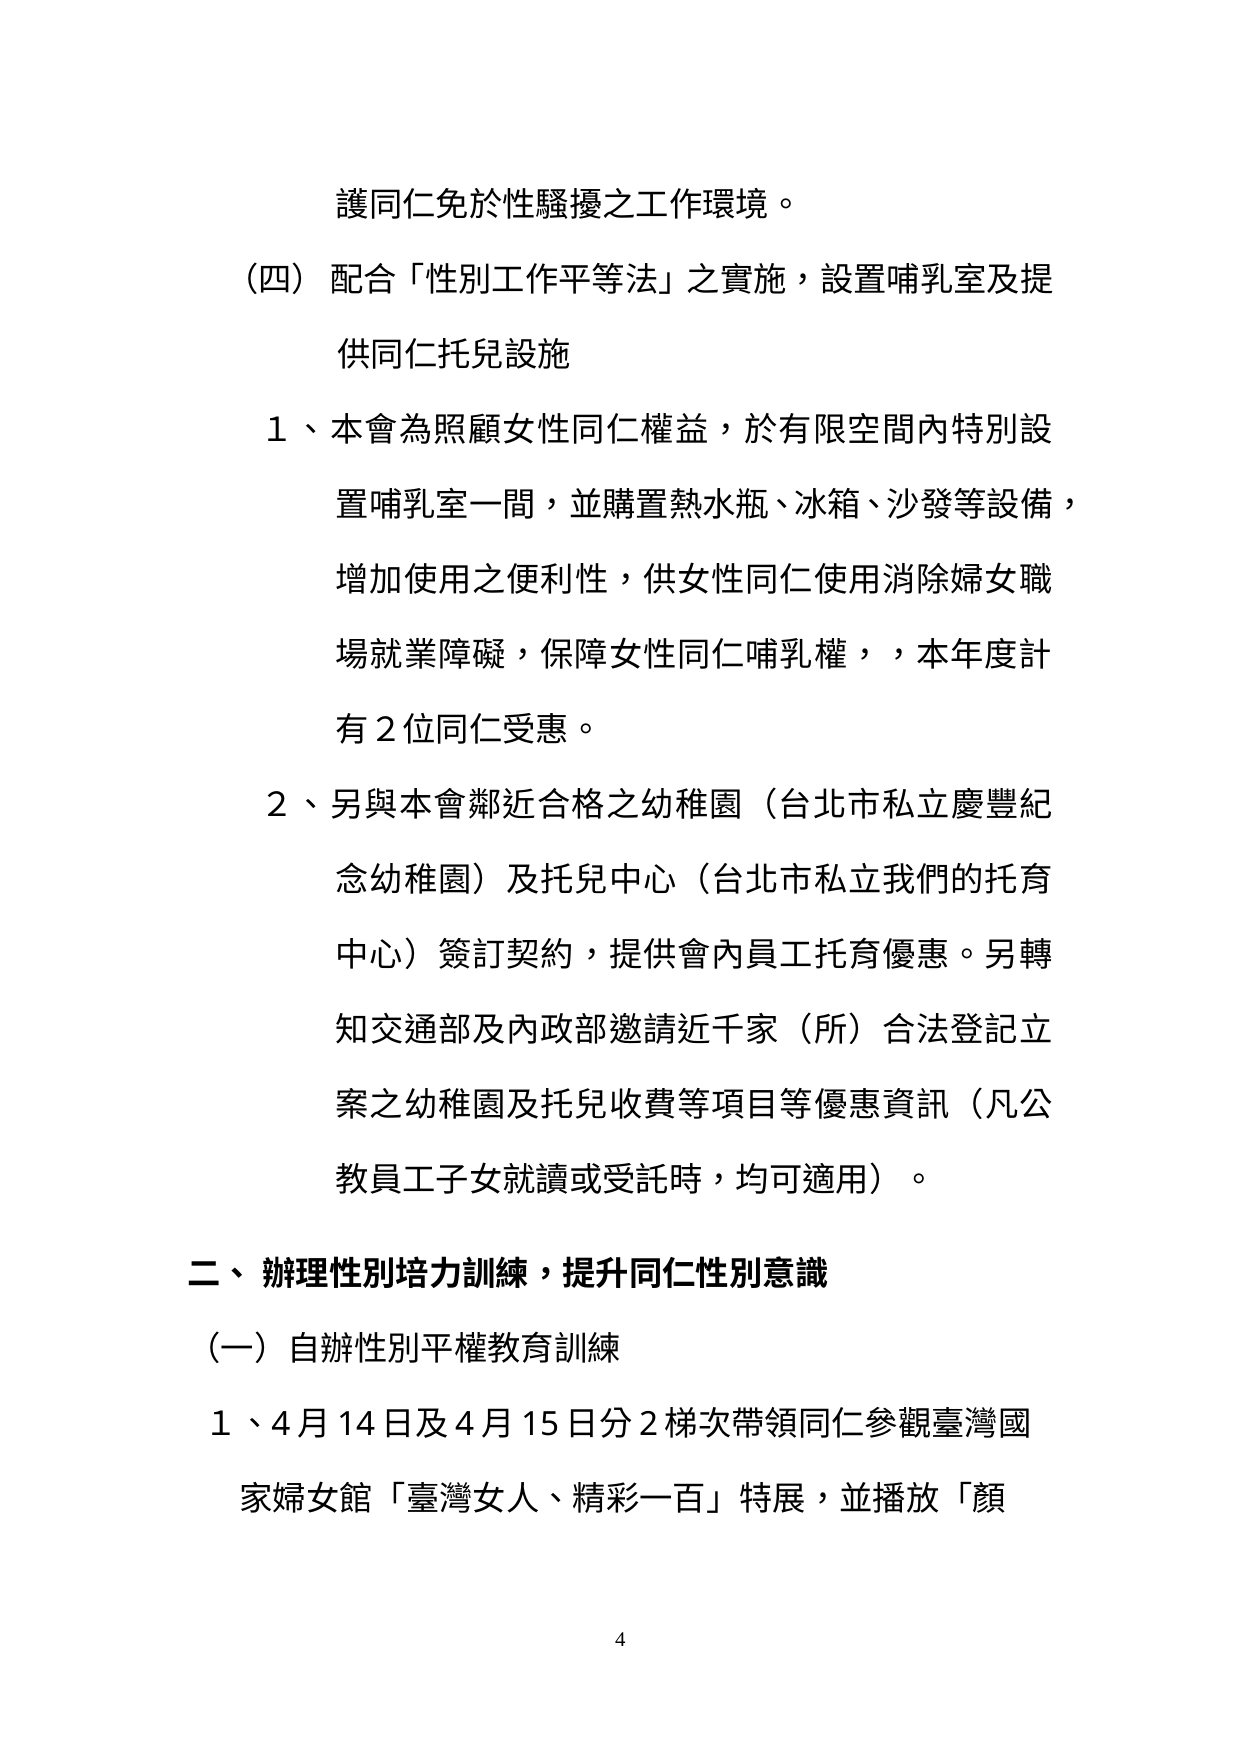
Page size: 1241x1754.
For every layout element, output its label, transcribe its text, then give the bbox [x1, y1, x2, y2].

list 配合「性別工作平等法」之實施，設置哺乳室及提供同仁托兒設施 [225, 239, 1053, 389]
text 家婦女館「臺灣女人、精彩一百」特展，並播放「顏 [187, 1458, 1053, 1533]
list 辦理性別培力訓練，提升同仁性別意識 [187, 1233, 1053, 1308]
list 本會為照顧女性同仁權益，於有限空間內特別設置哺乳室一間，並購置熱水瓶、冰箱、沙發等設備，增加使用之便利性，供女性同仁使用消除婦女職場就業障礙，保障女性同仁哺乳權，，本年度計有２位同仁受惠。 [261, 389, 1053, 764]
text １、4月14日及4月15日分2梯次帶領同仁參觀臺灣國 [187, 1383, 1053, 1458]
list 申評會成立至今，尚無本會員工提起申訴案件，惟為落實營造員工免受性騷擾之工作及服務環境，本會於100年2月22日以工程人字第10000066400號函轉知本會各單位，除再次重申本會禁止性騷擾之決心，並宣導相關規定，以維護同仁免於性騷擾之工作環境。 [261, 164, 1053, 239]
list 另與本會鄰近合格之幼稚園（台北市私立慶豐紀念幼稚園）及托兒中心（台北市私立我們的托育中心）簽訂契約，提供會內員工托育優惠。另轉知交通部及內政部邀請近千家（所）合法登記立案之幼稚園及托兒收費等項目等優惠資訊（凡公教員工子女就讀或受託時，均可適用）。 [261, 764, 1053, 1214]
text （一）自辦性別平權教育訓練 [187, 1308, 1053, 1383]
